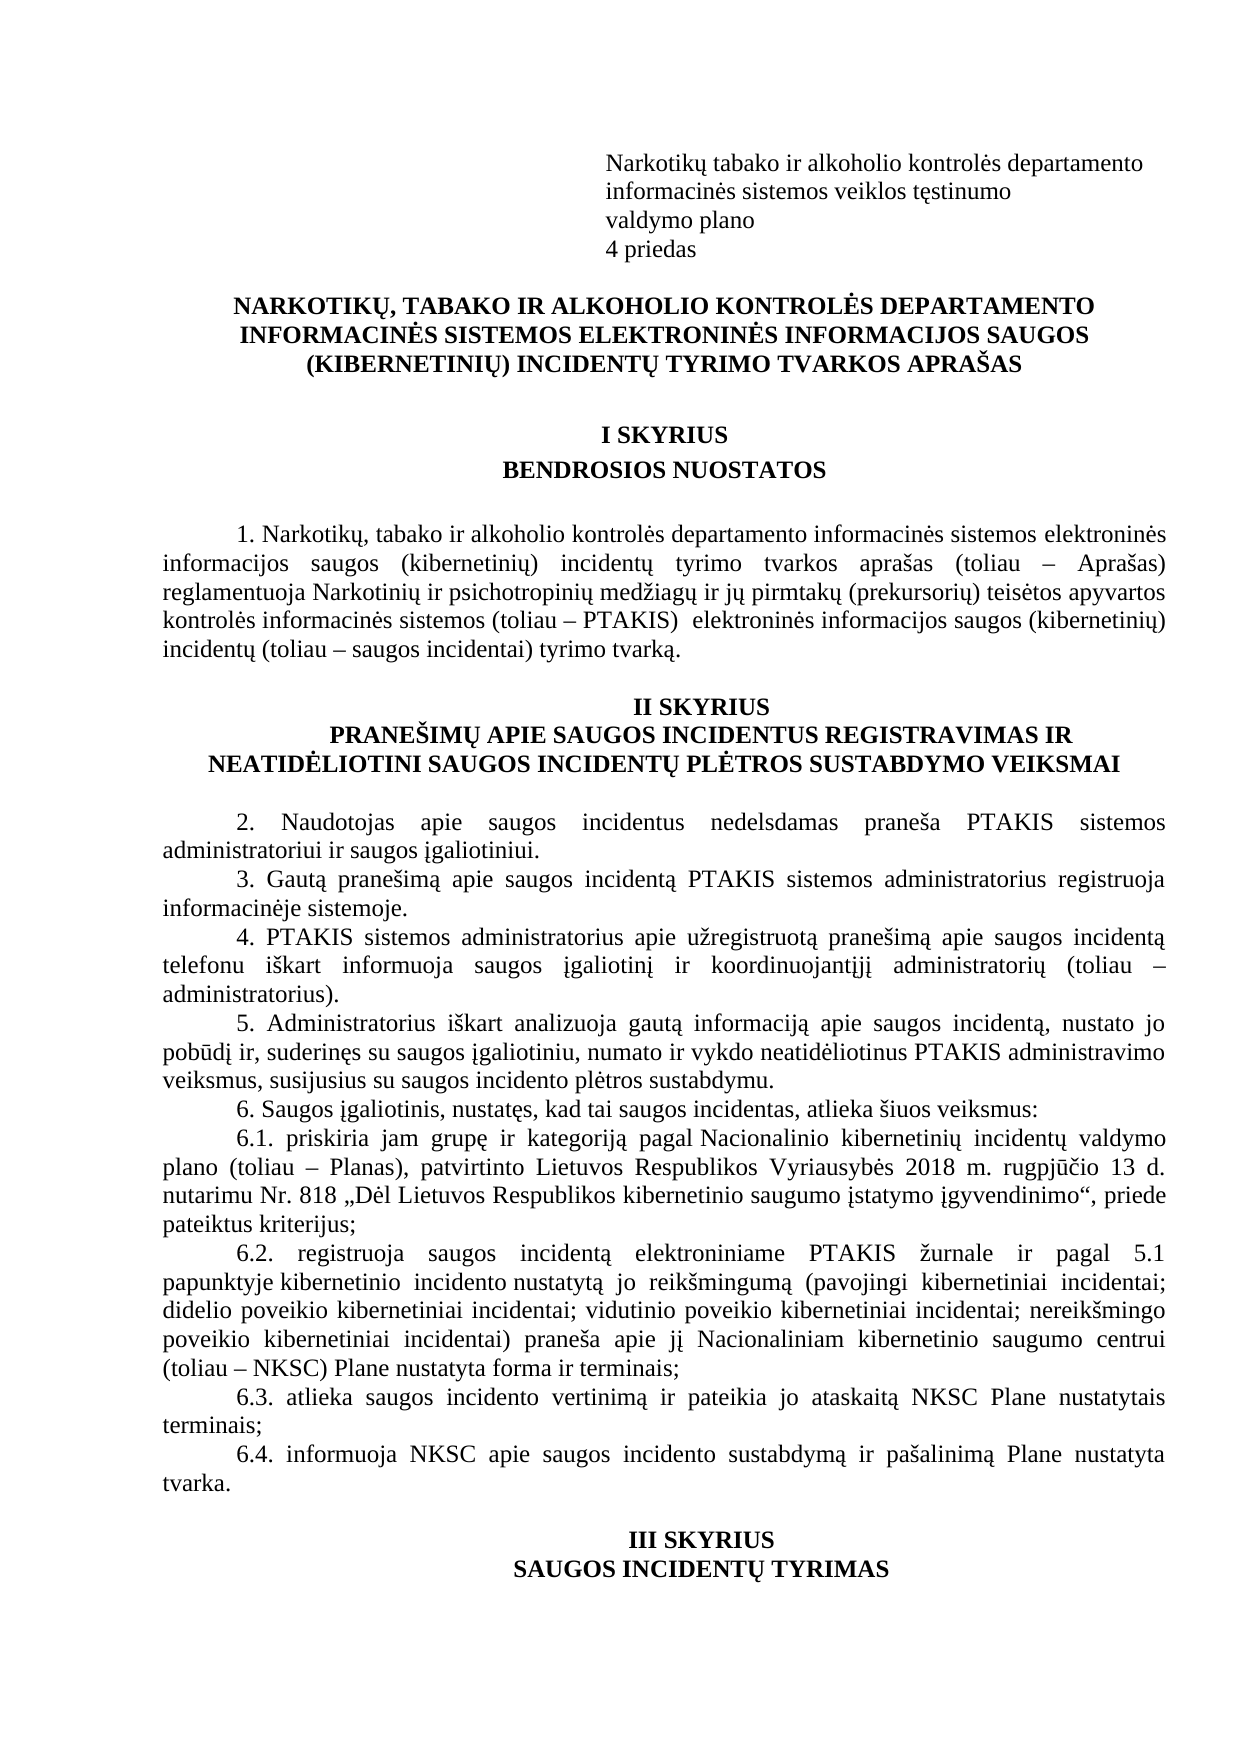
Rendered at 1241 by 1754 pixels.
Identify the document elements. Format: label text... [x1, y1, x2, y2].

text II SKYRIUS [162, 692, 1166, 721]
text 3. Gautą pranešimą apie saugos incidentą PTAKIS sistemos administratorius registruoja informacinėje sistemoje. [162, 864, 1166, 922]
text 1. Narkotikų, tabako ir alkoholio kontrolės departamento informacinės sistemos elektroninės informacijos saugos (kibernetinių) incidentų tyrimo tvarkos aprašas (toliau – Aprašas) reglamentuoja Narkotinių ir psichotropinių medžiagų ir jų pirmtakų (prekursorių) teisėtos apyvartos kontrolės informacinės sistemos (toliau – PTAKIS) elektroninės informacijos saugos (kibernetinių) incidentų (toliau – saugos incidentai) tyrimo tvarką. [162, 519, 1166, 663]
text informacinės sistemos veiklos tęstinumo [162, 176, 1166, 205]
text I SKYRIUS [162, 413, 1166, 448]
text 2. Naudotojas apie saugos incidentus nedelsdamas praneša PTAKIS sistemos administratoriui ir saugos įgaliotiniui. [162, 807, 1166, 864]
text valdymo plano [162, 205, 1166, 234]
text Narkotikų tabako ir alkoholio kontrolės departamento [470, 148, 1166, 176]
text 6.1. priskiria jam grupę ir kategoriją pagal Nacionalinio kibernetinių incidentų valdymo plano (toliau – Planas), patvirtinto Lietuvos Respublikos Vyriausybės 2018 m. rugpjūčio 13 d. nutarimu Nr. 818 „Dėl Lietuvos Respublikos kibernetinio saugumo įstatymo įgyvendinimo“, priede pateiktus kriterijus; [162, 1123, 1166, 1238]
text SAUGOS INCIDENTŲ TYRIMAS [162, 1554, 1166, 1583]
text 6.3. atlieka saugos incidento vertinimą ir pateikia jo ataskaitą NKSC Plane nustatytais terminais; [162, 1382, 1166, 1439]
text BENDROSIOS NUOSTATOS [162, 448, 1166, 484]
text 6. Saugos įgaliotinis, nustatęs, kad tai saugos incidentas, atlieka šiuos veiksmus: [162, 1094, 1166, 1123]
text PRANEŠIMŲ APIE SAUGOS INCIDENTUS REGISTRAVIMAS IR NEATIDĖLIOTINI SAUGOS INCIDENTŲ PLĖTROS SUSTABDYMO VEIKSMAI [162, 721, 1166, 778]
text 6.4. informuoja NKSC apie saugos incidento sustabdymą ir pašalinimą Plane nustatyta tvarka. [162, 1439, 1166, 1497]
text 4. PTAKIS sistemos administratorius apie užregistruotą pranešimą apie saugos incidentą telefonu iškart informuoja saugos įgaliotinį ir koordinuojantįjį administratorių (toliau – administratorius). [162, 922, 1166, 1008]
text 5. Administratorius iškart analizuoja gautą informaciją apie saugos incidentą, nustato jo pobūdį ir, suderinęs su saugos įgaliotiniu, numato ir vykdo neatidėliotinus PTAKIS administravimo veiksmus, susijusius su saugos incidento plėtros sustabdymu. [162, 1008, 1166, 1094]
text 4 priedas [162, 234, 1166, 263]
text NARKOTIKŲ, TABAKO IR ALKOHOLIO KONTROLĖS DEPARTAMENTO INFORMACINĖS SISTEMOS ELEKTRONINĖS INFORMACIJOS SAUGOS (KIBERNETINIŲ) INCIDENTŲ TYRIMO TVARKOS APRAŠAS [162, 291, 1166, 378]
text 6.2. registruoja saugos incidentą elektroniniame PTAKIS žurnale ir pagal 5.1 papunktyje kibernetinio incidento nustatytą jo reikšmingumą (pavojingi kibernetiniai incidentai; didelio poveikio kibernetiniai incidentai; vidutinio poveikio kibernetiniai incidentai; nereikšmingo poveikio kibernetiniai incidentai) praneša apie jį Nacionaliniam kibernetinio saugumo centrui (toliau – NKSC) Plane nustatyta forma ir terminais; [162, 1238, 1166, 1382]
text III SKYRIUS [162, 1526, 1166, 1554]
